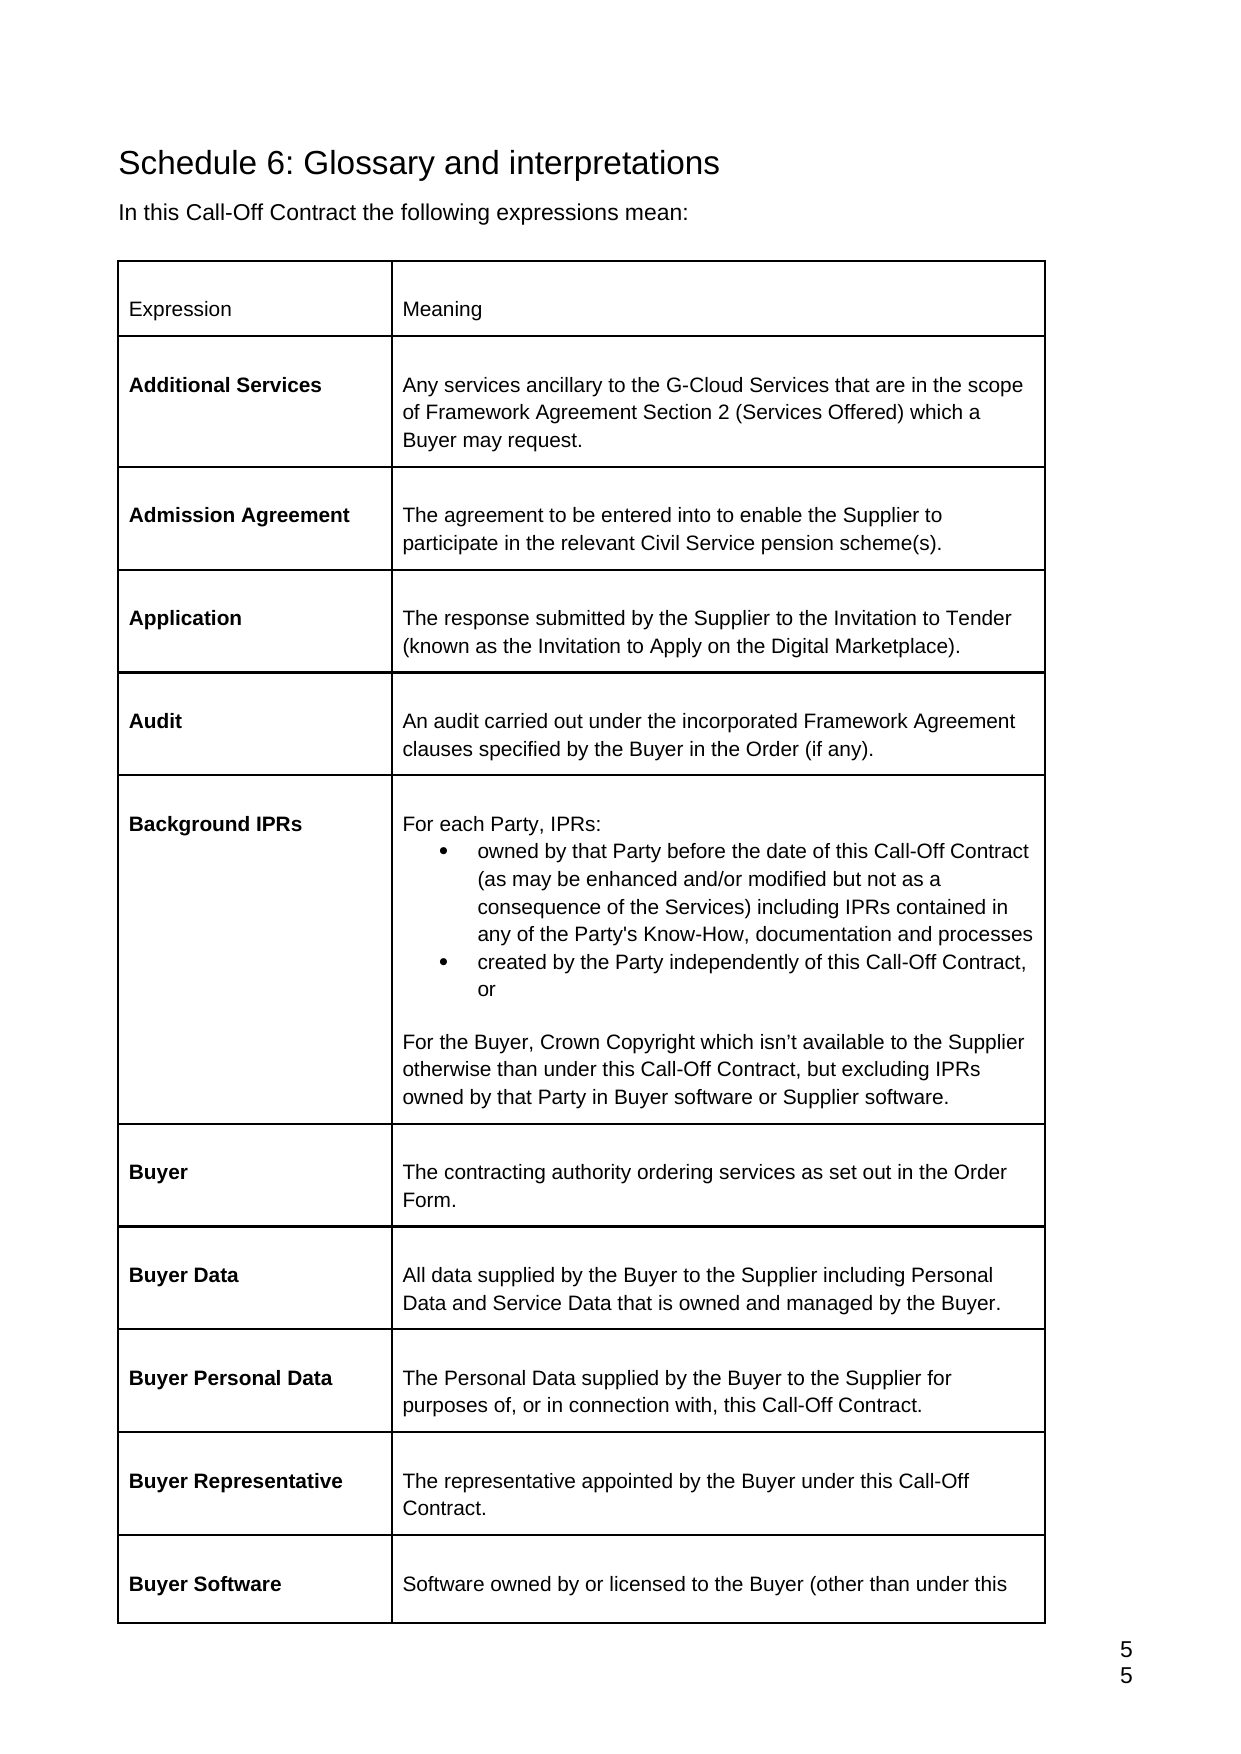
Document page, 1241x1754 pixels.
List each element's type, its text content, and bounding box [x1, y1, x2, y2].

table_cell The agreement to be entered into to enable the Supplier to participate in the relevant Civil Service pension scheme(s). [393, 468, 1044, 568]
subtitle Schedule 6: Glossary and interpretations [118, 143, 1122, 181]
table_header Expression [119, 262, 391, 335]
table_cell An audit carried out under the incorporated Framework Agreement clauses specified by the Buyer in the Order (if any). [393, 674, 1044, 774]
table_cell The response submitted by the Supplier to the Invitation to Tender (known as the Invitation to Apply on the Digital Marketplace). [393, 571, 1044, 671]
table_cell Background IPRs [119, 776, 391, 1122]
table_cell Additional Services [119, 337, 391, 466]
table_cell Buyer [119, 1125, 391, 1225]
table_cell Admission Agreement [119, 468, 391, 568]
table_cell Buyer Representative [119, 1433, 391, 1534]
text In this Call-Off Contract the following expressions mean: [118, 199, 1122, 226]
table_cell Application [119, 571, 391, 671]
table_cell Any services ancillary to the G-Cloud Services that are in the scope of Framework Agreement Section 2 (Services Offered) which a Buyer may request. [393, 337, 1044, 466]
table_cell All data supplied by the Buyer to the Supplier including Personal Data and Service Data that is owned and managed by the Buyer. [393, 1228, 1044, 1328]
table_cell The representative appointed by the Buyer under this Call-Off Contract. [393, 1433, 1044, 1534]
table_cell The contracting authority ordering services as set out in the Order Form. [393, 1125, 1044, 1225]
table_header Meaning [393, 262, 1044, 335]
table_cell Software owned by or licensed to the Buyer (other than under this [393, 1536, 1044, 1622]
table_cell Audit [119, 674, 391, 774]
table_cell For each Party, IPRs: owned by that Party before the date of this Call-Off Contract (as may be enhanced and/or modified but not as a consequence of the Services) including IPRs contained in any of the Party's Know-How, documentation and processes created by the Party independently of this Call-Off Contract, or For the Buyer, Crown Copyright which isn’t available to the Supplier otherwise than under this Call-Off Contract, but excluding IPRs owned by that Party in Buyer software or Supplier software. [393, 776, 1044, 1122]
table_cell Buyer Software [119, 1536, 391, 1622]
table_cell The Personal Data supplied by the Buyer to the Supplier for purposes of, or in connection with, this Call-Off Contract. [393, 1330, 1044, 1431]
table_cell Buyer Personal Data [119, 1330, 391, 1431]
table_cell Buyer Data [119, 1228, 391, 1328]
